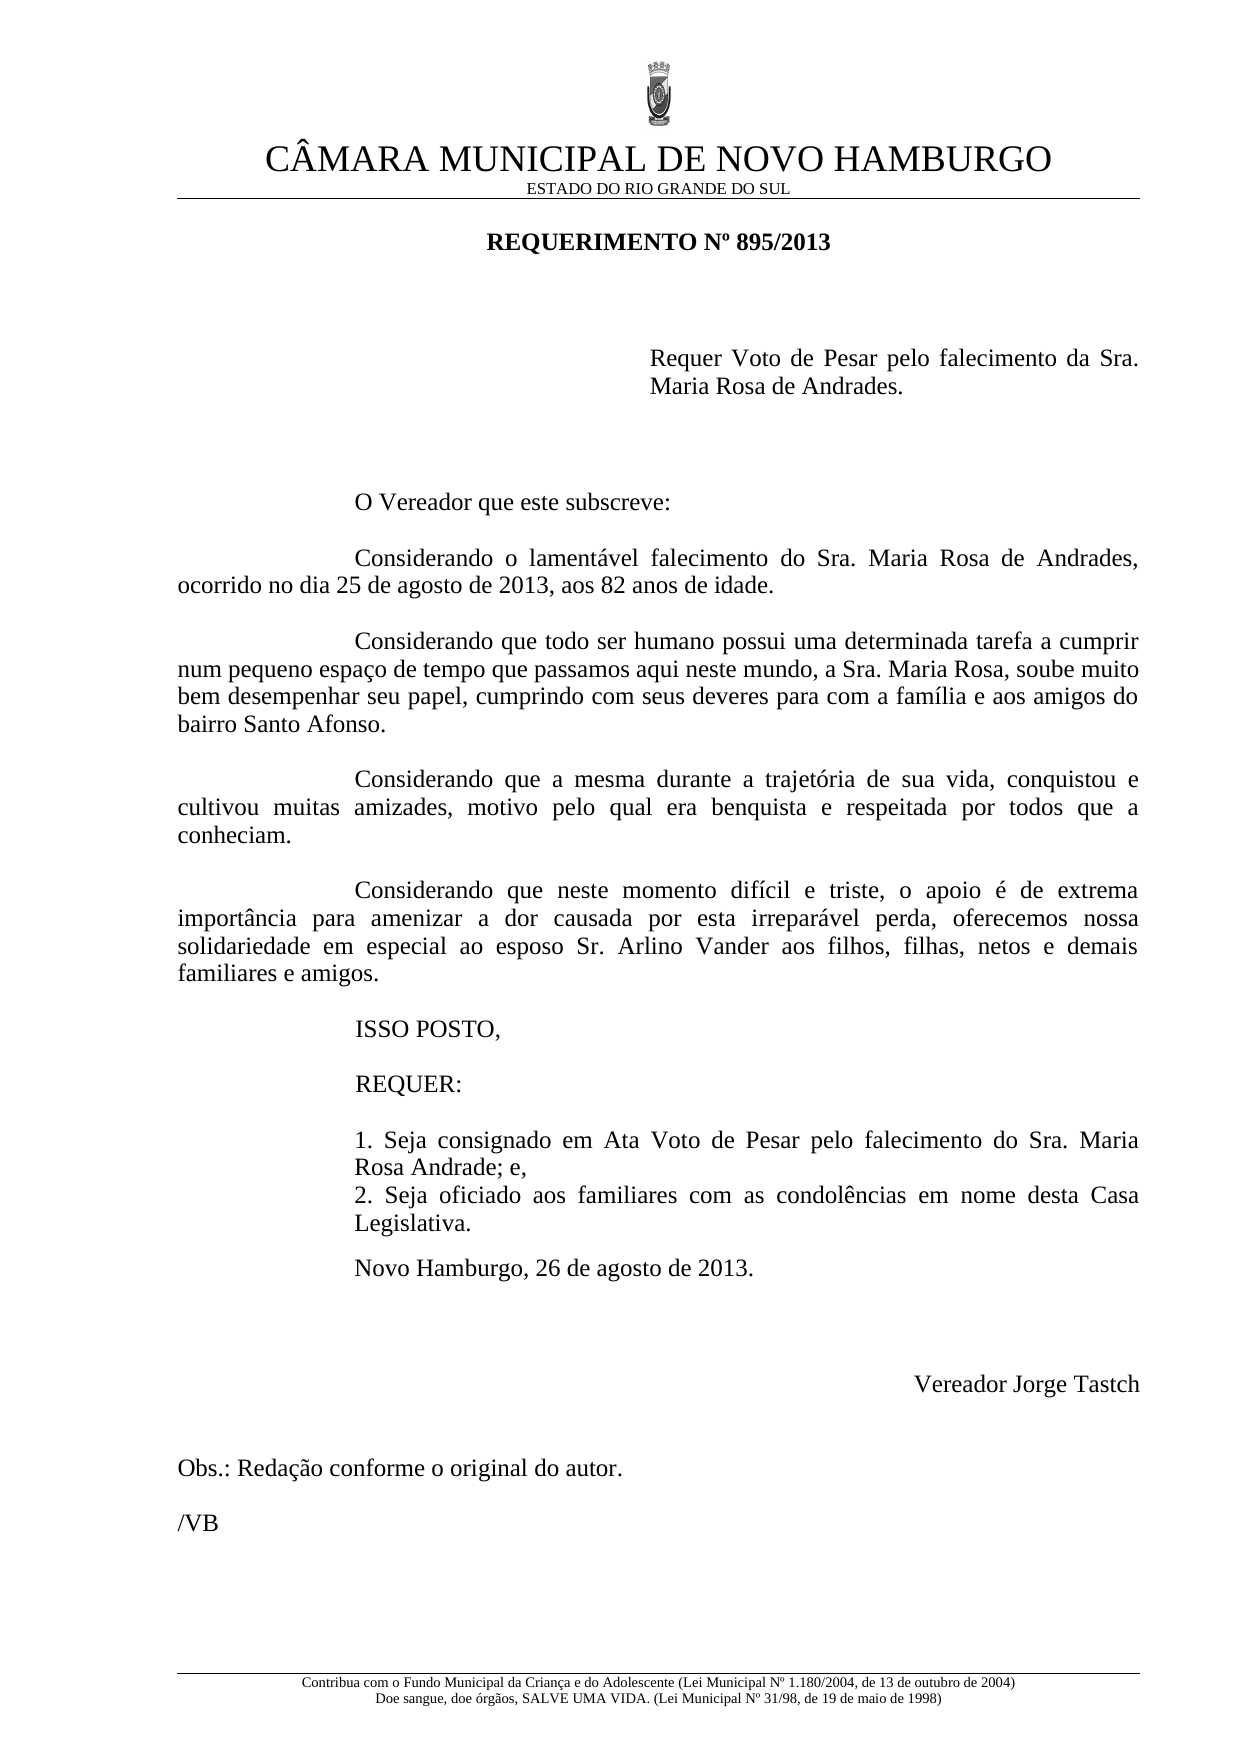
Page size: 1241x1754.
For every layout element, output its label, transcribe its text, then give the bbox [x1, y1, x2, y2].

text Considerando que a mesma durante a trajetória de sua vida, conquistou e cultivou muitas amizades, motivo pelo qual era benquista e respeitada por todos que a conheciam. [177, 766, 1140, 849]
text Requer Voto de Pesar pelo falecimento da Sra. Maria Rosa de Andrades. [649, 344, 1140, 400]
text Obs.: Redação conforme o original do autor. [177, 1454, 1140, 1481]
text Novo Hamburgo, 26 de agosto de 2013. [354, 1254, 1140, 1282]
text O Vereador que este subscreve: [177, 488, 1140, 516]
text Considerando que neste momento difícil e triste, o apoio é de extrema importância para amenizar a dor causada por esta irreparável perda, oferecemos nossa solidariedade em especial ao esposo Sr. Arlino Vander aos filhos, filhas, netos e demais familiares e amigos. [177, 876, 1140, 987]
text Vereador Jorge Tastch [177, 1371, 1140, 1398]
text 2. Seja oficiado aos familiares com as condolências em nome desta Casa Legislativa. [354, 1181, 1140, 1237]
text REQUERIMENTO Nº 895/2013 [177, 228, 1140, 256]
text Considerando o lamentável falecimento do Sra. Maria Rosa de Andrades, ocorrido no dia 25 de agosto de 2013, aos 82 anos de idade. [177, 544, 1140, 599]
text Considerando que todo ser humano possui uma determinada tarefa a cumprir num pequeno espaço de tempo que passamos aqui neste mundo, a Sra. Maria Rosa, soube muito bem desempenhar seu papel, cumprindo com seus deveres para com a família e aos amigos do bairro Santo Afonso. [177, 627, 1140, 738]
text 1. Seja consignado em Ata Voto de Pesar pelo falecimento do Sra. Maria Rosa Andrade; e, [354, 1126, 1140, 1181]
text ISSO POSTO, [355, 1015, 1140, 1043]
text /VB [177, 1509, 1140, 1537]
text REQUER: [355, 1070, 1140, 1098]
